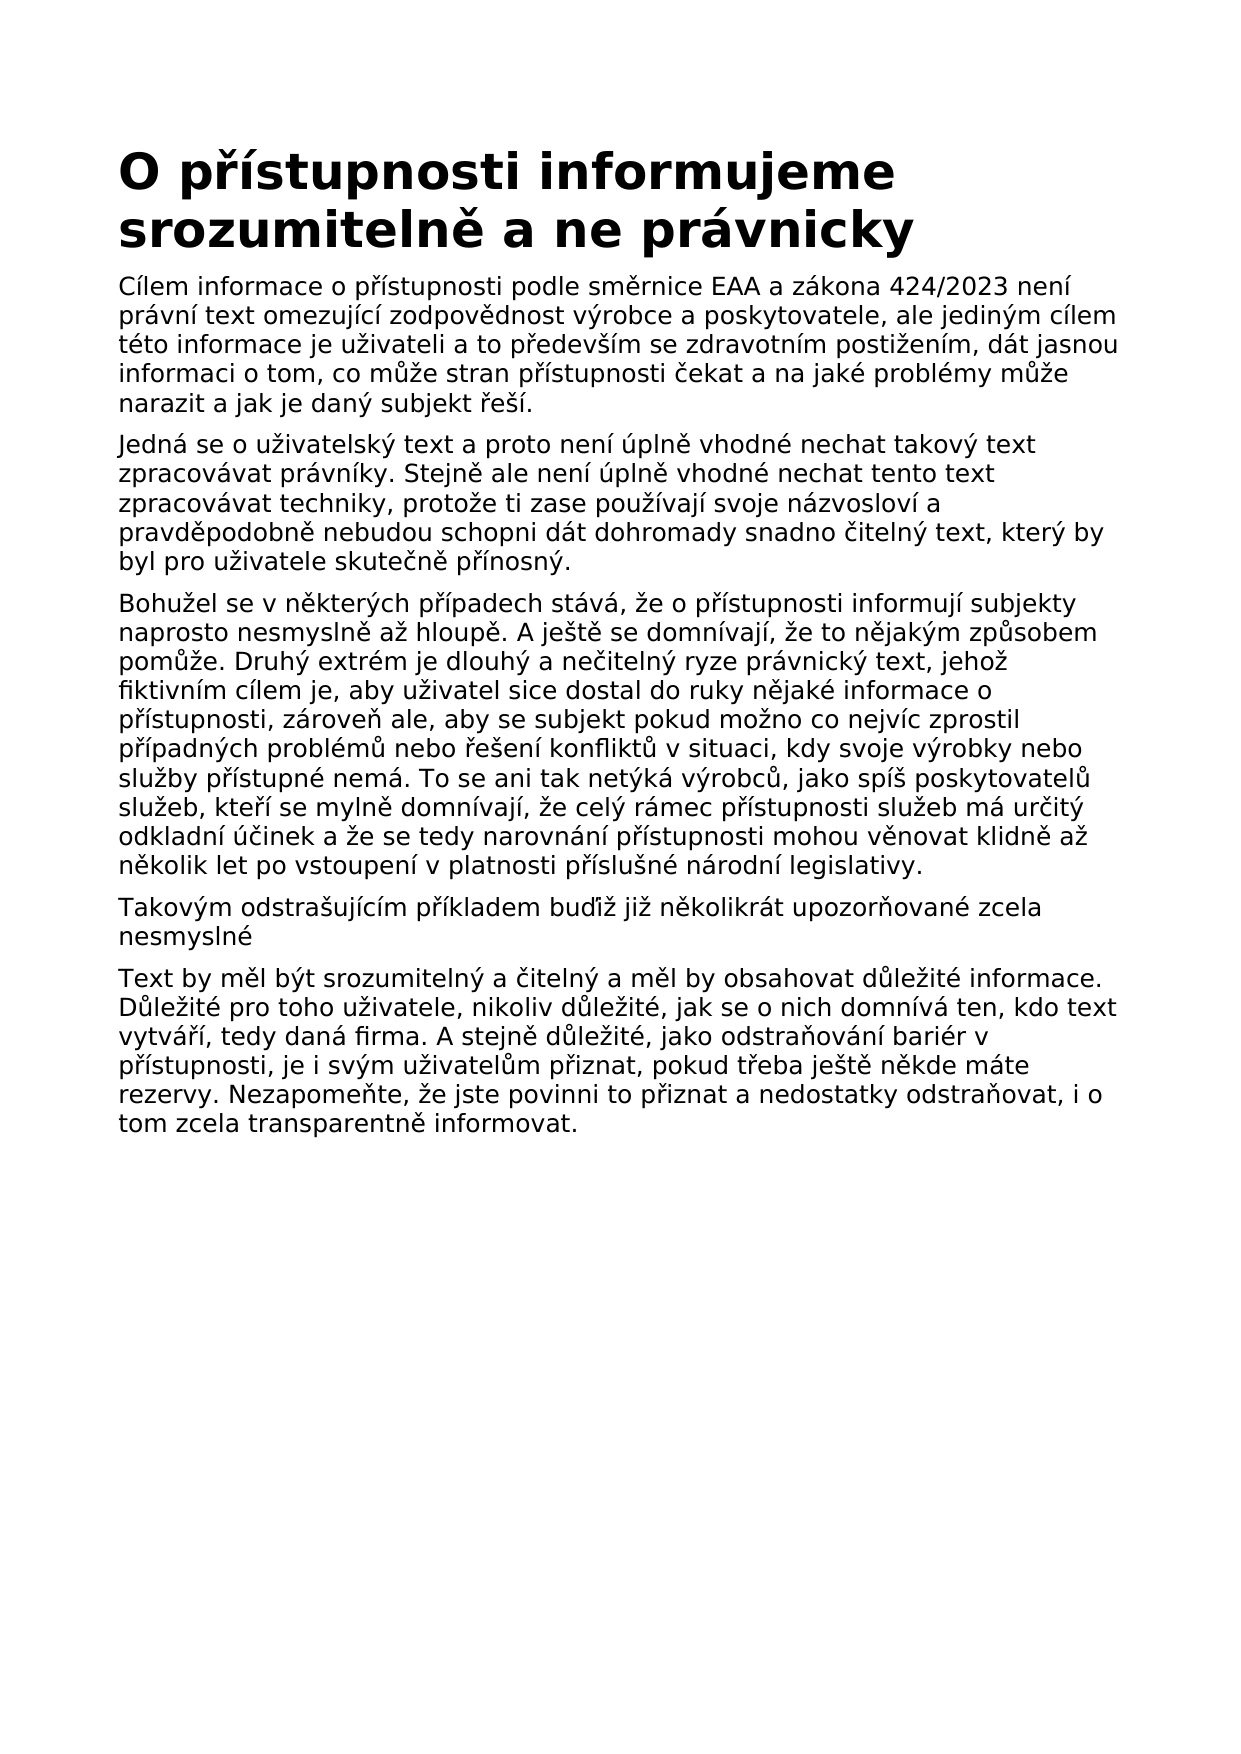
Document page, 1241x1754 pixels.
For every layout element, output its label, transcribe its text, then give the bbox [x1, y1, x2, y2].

subtitle O přístupnosti informujeme srozumitelně a ne právnicky [118, 143, 1122, 259]
text Jedná se o uživatelský text a proto není úplně vhodné nechat takový text zpracovávat právníky. Stejně ale není úplně vhodné nechat tento text zpracovávat techniky, protože ti zase používají svoje názvosloví a pravděpodobně nebudou schopni dát dohromady snadno čitelný text, který by byl pro uživatele skutečně přínosný. [118, 430, 1122, 576]
text Text by měl být srozumitelný a čitelný a měl by obsahovat důležité informace. Důležité pro toho uživatele, nikoliv důležité, jak se o nich domnívá ten, kdo text vytváří, tedy daná firma. A stejně důležité, jako odstraňování bariér v přístupnosti, je i svým uživatelům přiznat, pokud třeba ještě někde máte rezervy. Nezapomeňte, že jste povinni to přiznat a nedostatky odstraňovat, i o tom zcela transparentně informovat. [118, 964, 1122, 1139]
text Takovým odstrašujícím příkladem buďiž již několikrát upozorňované zcela nesmyslné [118, 893, 1122, 951]
text Bohužel se v některých případech stává, že o přístupnosti informují subjekty naprosto nesmyslně až hloupě. A ještě se domnívají, že to nějakým způsobem pomůže. Druhý extrém je dlouhý a nečitelný ryze právnický text, jehož fiktivním cílem je, aby uživatel sice dostal do ruky nějaké informace o přístupnosti, zároveň ale, aby se subjekt pokud možno co nejvíc zprostil případných problémů nebo řešení konfliktů v situaci, kdy svoje výrobky nebo služby přístupné nemá. To se ani tak netýká výrobců, jako spíš poskytovatelů služeb, kteří se mylně domnívají, že celý rámec přístupnosti služeb má určitý odkladní účinek a že se tedy narovnání přístupnosti mohou věnovat klidně až několik let po vstoupení v platnosti příslušné národní legislativy. [118, 589, 1122, 880]
text Cílem informace o přístupnosti podle směrnice EAA a zákona 424/2023 není právní text omezující zodpovědnost výrobce a poskytovatele, ale jediným cílem této informace je uživateli a to především se zdravotním postižením, dát jasnou informaci o tom, co může stran přístupnosti čekat a na jaké problémy může narazit a jak je daný subjekt řeší. [118, 272, 1122, 418]
